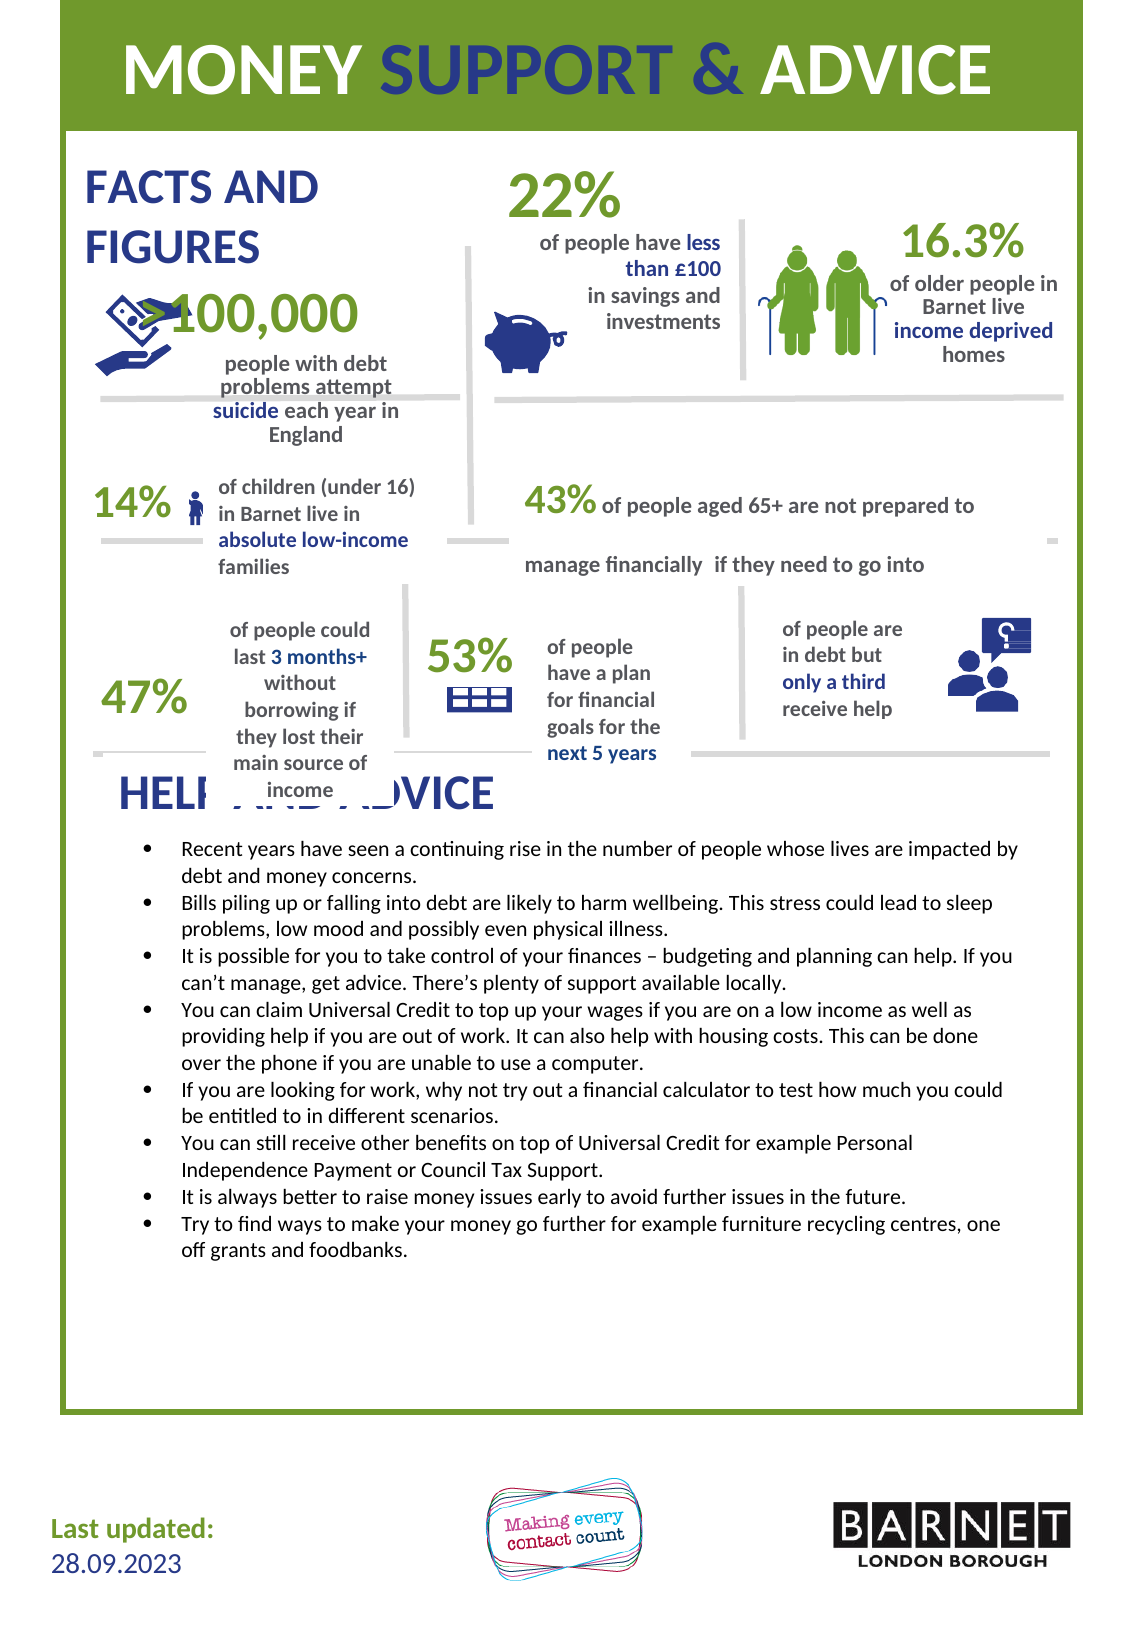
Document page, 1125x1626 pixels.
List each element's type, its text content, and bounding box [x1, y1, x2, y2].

text of older people in Barnet live income deprived homes [886, 272, 1061, 368]
text without [221, 669, 379, 696]
text goals for the [547, 713, 676, 739]
list Try to find ways to make your money go further for example furniture recycling centres, one off grants and foodbanks. [143, 1210, 1019, 1263]
list It is always better to raise money issues early to avoid further issues in the future. [143, 1183, 1019, 1210]
text of children (under 16) in Barnet live in absolute low-income families [218, 473, 432, 577]
text 47% [101, 665, 191, 726]
text FACTS AND FIGURES [84, 156, 503, 276]
text of people have less [507, 232, 721, 255]
text 53% [426, 624, 516, 679]
text income [221, 776, 379, 798]
subtitle 16.3% [899, 209, 1077, 269]
text for financial [547, 686, 676, 713]
list You can claim Universal Credit to top up your wages if you are on a low income as well as providing help if you are out of work. It can also help with housing costs. This can be done over the phone if you are unable to use a computer. [143, 996, 1019, 1076]
text [509, 466, 1047, 586]
list If you are looking for work, why not try out a financial calculator to test how much you could be entitled to in different scenarios. [143, 1076, 1019, 1129]
text 14% [92, 473, 174, 519]
text HELP AND ADVICE [118, 761, 587, 822]
text 22% [507, 156, 725, 232]
list It is possible for you to take control of your finances – budgeting and planning can help. If you can’t manage, get advice. There’s plenty of support available locally. [143, 942, 1019, 996]
list Recent years have seen a continuing rise in the number of people whose lives are impacted by debt and money concerns. [143, 835, 1019, 888]
list You can still receive other benefits on top of Universal Credit for example Personal Independence Payment or Council Tax Support. [143, 1129, 1019, 1183]
list Bills piling up or falling into debt are likely to harm wellbeing. This stress could lead to sleep problems, low mood and possibly even physical illness. [143, 889, 1019, 942]
text suicide each year in England [213, 401, 399, 448]
text next 5 years [547, 739, 676, 766]
text last 3 months+ [221, 643, 379, 669]
text of people are in debt but only a third receive help [782, 615, 911, 718]
text borrowing if [221, 696, 379, 723]
text [86, 658, 206, 747]
text of people could [221, 616, 379, 643]
subtitle >100,000 [138, 276, 465, 346]
subtitle [472, 276, 503, 346]
text 43% of people aged 65+ are not prepared to manage financially if they need to go into [524, 473, 1032, 578]
text they lost their [221, 723, 379, 749]
text than £100 in savings and investments [587, 256, 721, 335]
text people with debt problems attempt [213, 353, 399, 395]
text main source of [221, 749, 379, 776]
text of people have a plan [547, 633, 676, 686]
